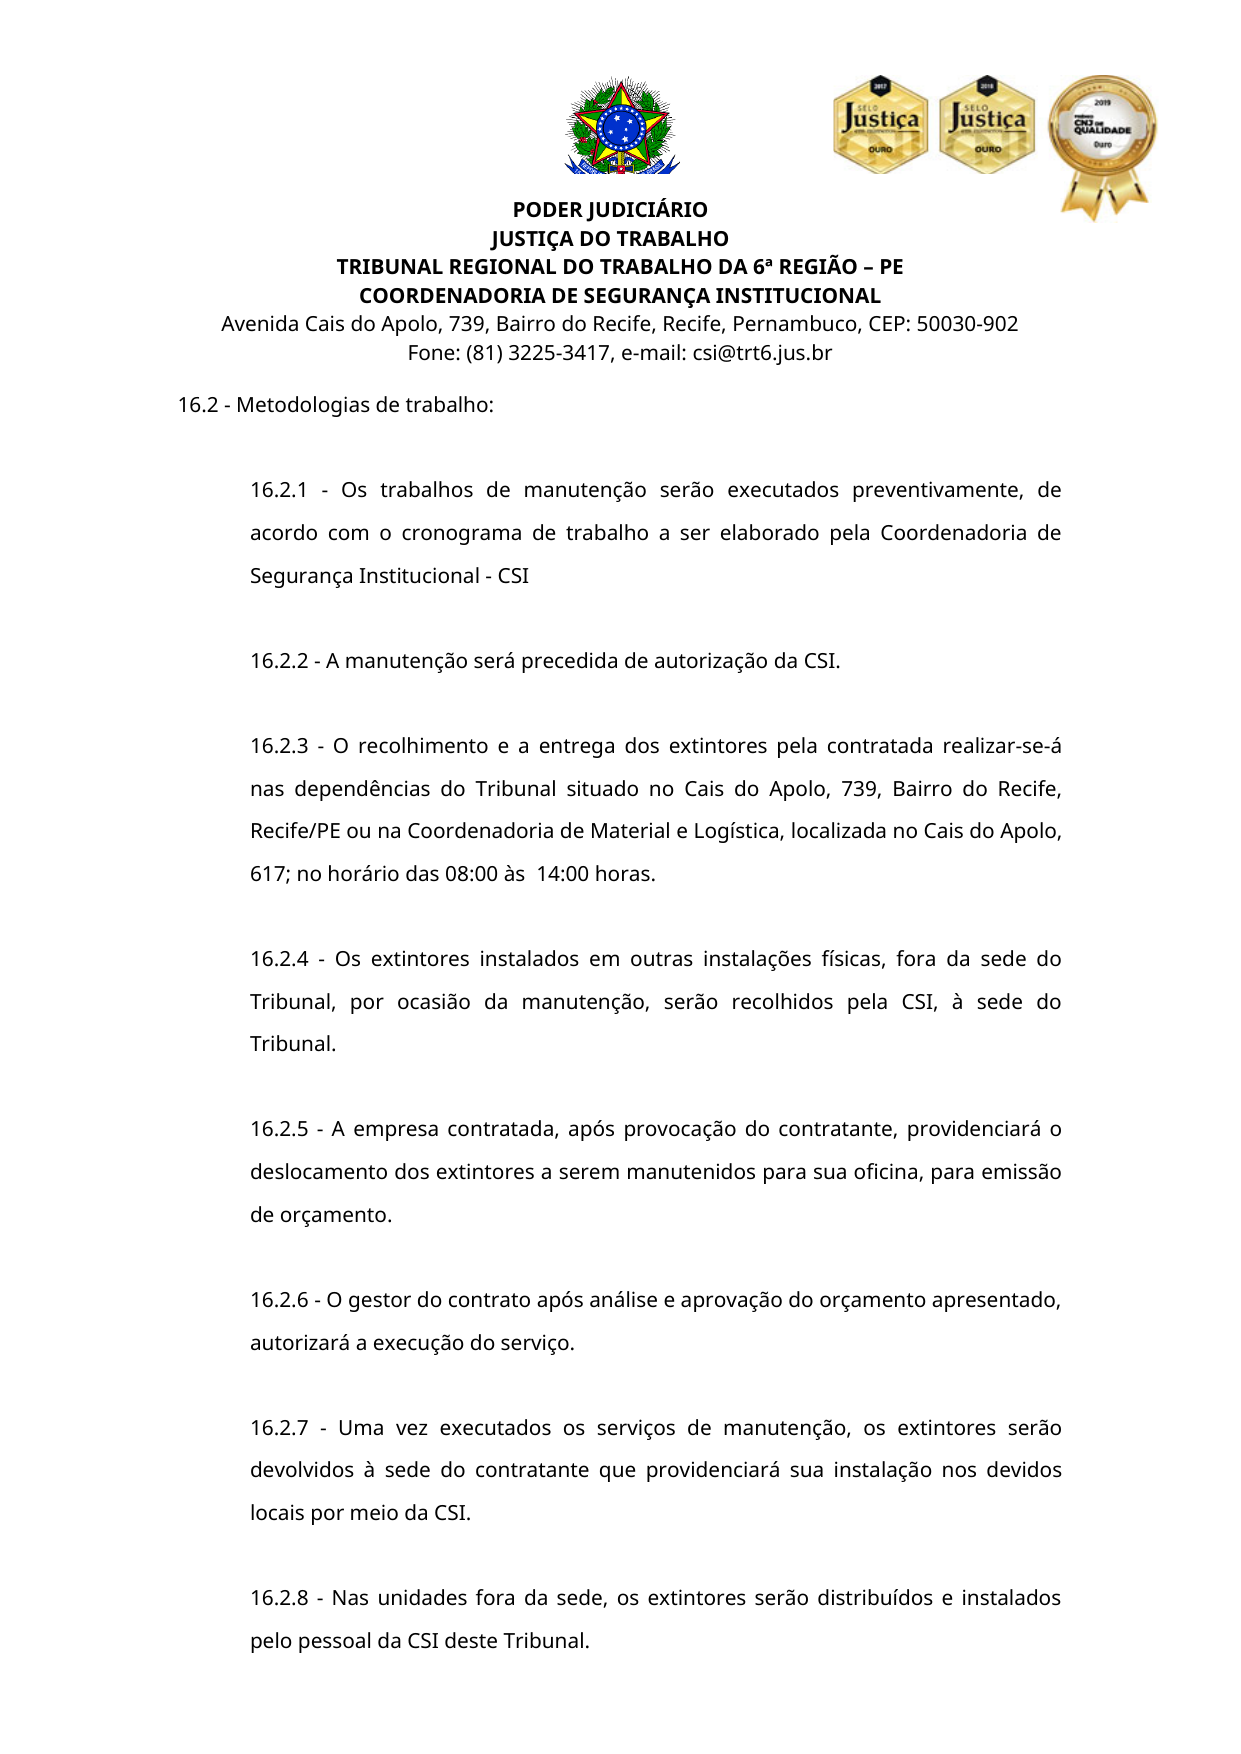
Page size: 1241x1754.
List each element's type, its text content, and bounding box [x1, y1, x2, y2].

text 16.2.8 - Nas unidades fora da sede, os extintores serão distribuídos e instalados pelo pessoal da CSI deste Tribunal. [250, 1583, 1063, 1654]
text 16.2.7 - Uma vez executados os serviços de manutenção, os extintores serão devolvidos à sede do contratante que providenciará sua instalação nos devidos locais por meio da CSI. [250, 1413, 1063, 1526]
text 16.2.2 - A manutenção será precedida de autorização da CSI. [250, 646, 1063, 674]
text 16.2.5 - A empresa contratada, após provocação do contratante, providenciará o deslocamento dos extintores a serem manutenidos para sua oficina, para emissão de orçamento. [250, 1114, 1063, 1228]
text 16.2.3 - O recolhimento e a entrega dos extintores pela contratada realizar-se-á nas dependências do Tribunal situado no Cais do Apolo, 739, Bairro do Recife, Recife/PE ou na Coordenadoria de Material e Logística, localizada no Cais do Apolo, 617; no horário das 08:00 às 14:00 horas. [250, 731, 1063, 887]
text 16.2 - Metodologias de trabalho: [177, 390, 1063, 419]
text 16.2.6 - O gestor do contrato após análise e aprovação do orçamento apresentado, autorizará a execução do serviço. [250, 1285, 1063, 1356]
text 16.2.4 - Os extintores instalados em outras instalações físicas, fora da sede do Tribunal, por ocasião da manutenção, serão recolhidos pela CSI, à sede do Tribunal. [250, 944, 1063, 1058]
text 16.2.1 - Os trabalhos de manutenção serão executados preventivamente, de acordo com o cronograma de trabalho a ser elaborado pela Coordenadoria de Segurança Institucional - CSI [250, 476, 1063, 589]
